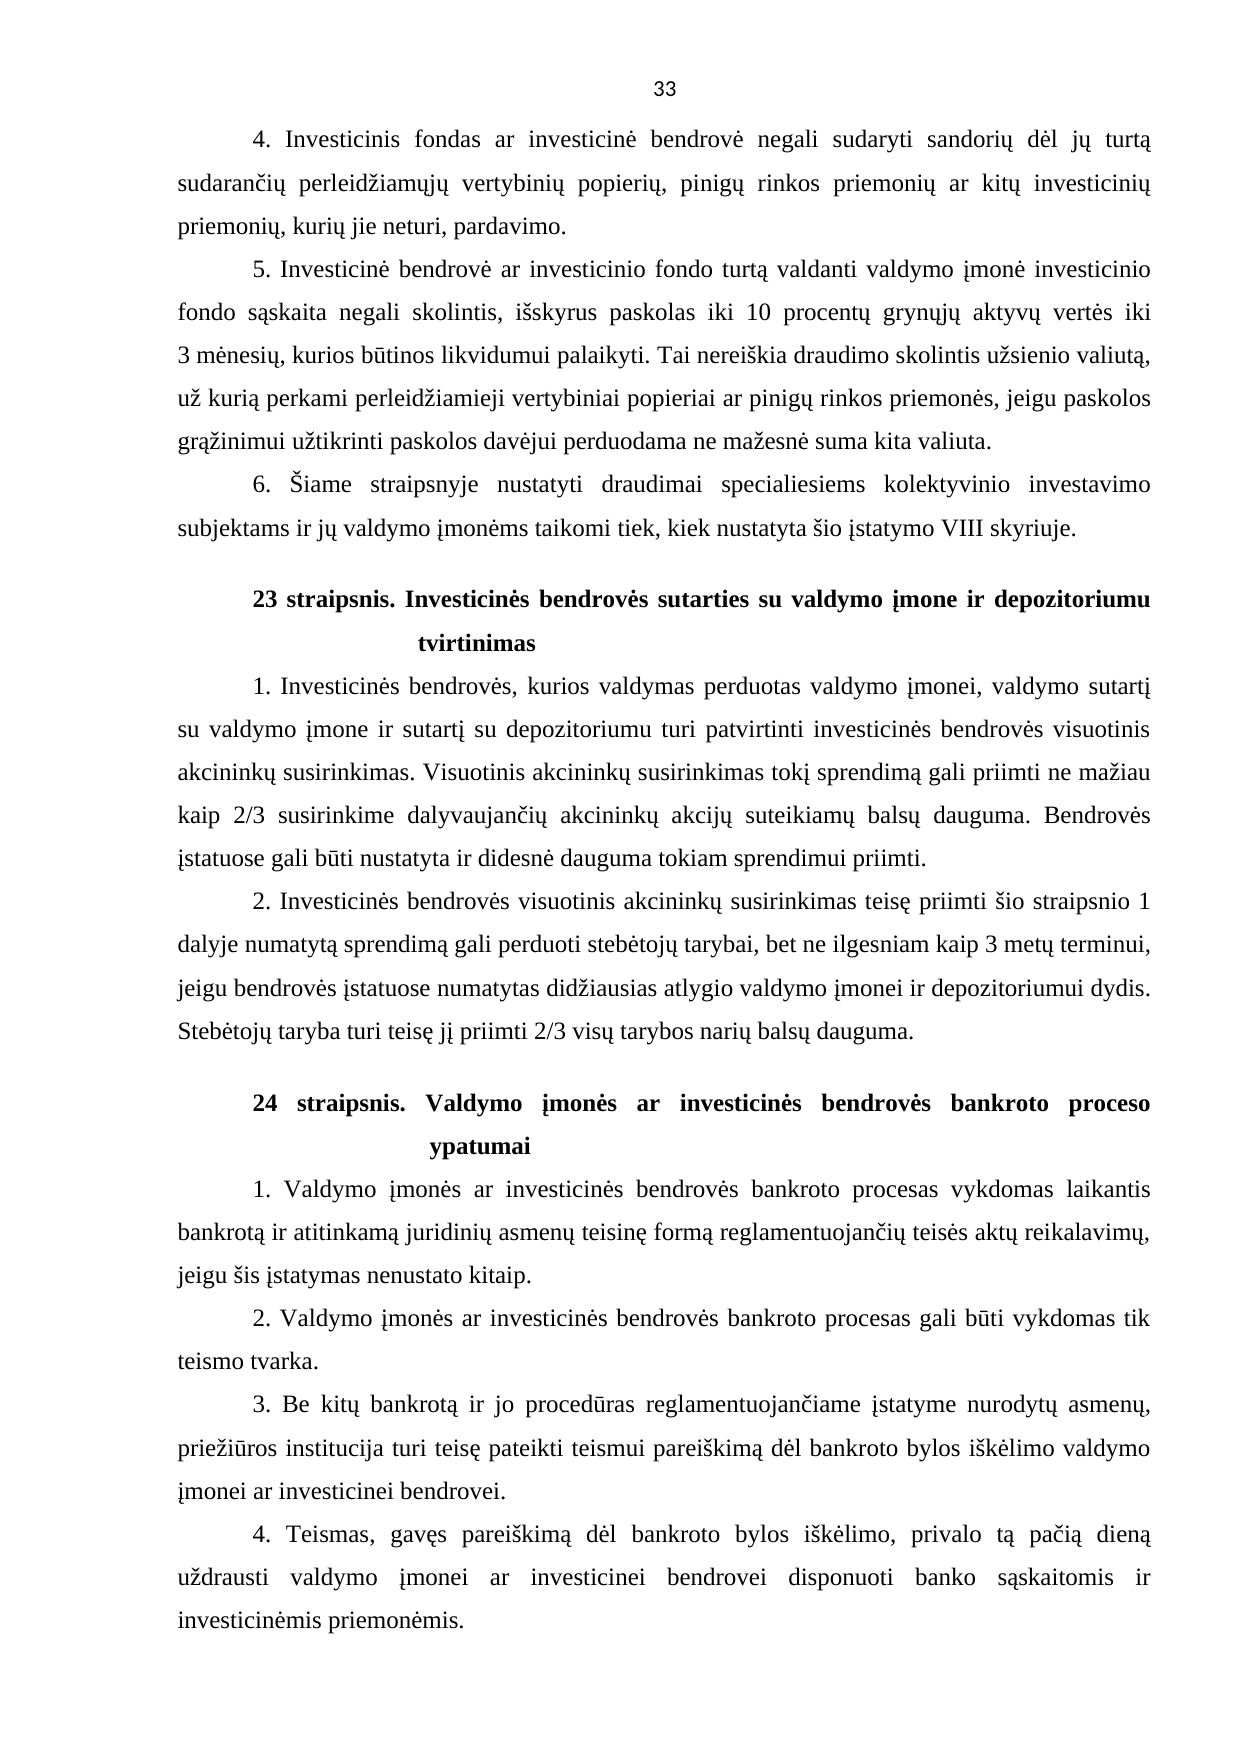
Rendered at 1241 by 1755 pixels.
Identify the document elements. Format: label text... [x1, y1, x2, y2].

text 3. Be kitų bankrotą ir jo procedūras reglamentuojančiame įstatyme nurodytų asmenų, priežiūros institucija turi teisę pateikti teismui pareiškimą dėl bankroto bylos iškėlimo valdymo įmonei ar investicinei bendrovei. [177, 1389, 1152, 1504]
text 23 straipsnis. Investicinės bendrovės sutarties su valdymo įmone ir depozitoriumu tvirtinimas [252, 584, 1152, 656]
text 1. Investicinės bendrovės, kurios valdymas perduotas valdymo įmonei, valdymo sutartį su valdymo įmone ir sutartį su depozitoriumu turi patvirtinti investicinės bendrovės visuotinis akcininkų susirinkimas. Visuotinis akcininkų susirinkimas tokį sprendimą gali priimti ne mažiau kaip 2/3 susirinkime dalyvaujančių akcininkų akcijų suteikiamų balsų dauguma. Bendrovės įstatuose gali būti nustatyta ir didesnė dauguma tokiam sprendimui priimti. [177, 671, 1152, 872]
text 4. Teismas, gavęs pareiškimą dėl bankroto bylos iškėlimo, privalo tą pačią dieną uždrausti valdymo įmonei ar investicinei bendrovei disponuoti banko sąskaitomis ir investicinėmis priemonėmis. [177, 1519, 1152, 1634]
text 6. Šiame straipsnyje nustatyti draudimai specialiesiems kolektyvinio investavimo subjektams ir jų valdymo įmonėms taikomi tiek, kiek nustatyta šio įstatymo VIII skyriuje. [177, 469, 1152, 541]
text 2. Valdymo įmonės ar investicinės bendrovės bankroto procesas gali būti vykdomas tik teismo tvarka. [177, 1303, 1152, 1375]
text 4. Investicinis fondas ar investicinė bendrovė negali sudaryti sandorių dėl jų turtą sudarančių perleidžiamųjų vertybinių popierių, pinigų rinkos priemonių ar kitų investicinių priemonių, kurių jie neturi, pardavimo. [177, 124, 1152, 239]
text 1. Valdymo įmonės ar investicinės bendrovės bankroto procesas vykdomas laikantis bankrotą ir atitinkamą juridinių asmenų teisinę formą reglamentuojančių teisės aktų reikalavimų, jeigu šis įstatymas nenustato kitaip. [177, 1174, 1152, 1289]
text 2. Investicinės bendrovės visuotinis akcininkų susirinkimas teisę priimti šio straipsnio 1 dalyje numatytą sprendimą gali perduoti stebėtojų tarybai, bet ne ilgesniam kaip 3 metų terminui, jeigu bendrovės įstatuose numatytas didžiausias atlygio valdymo įmonei ir depozitoriumui dydis. Stebėtojų taryba turi teisę jį priimti 2/3 visų tarybos narių balsų dauguma. [177, 886, 1152, 1044]
text 5. Investicinė bendrovė ar investicinio fondo turtą valdanti valdymo įmonė investicinio fondo sąskaita negali skolintis, išskyrus paskolas iki 10 procentų grynųjų aktyvų vertės iki 3 mėnesių, kurios būtinos likvidumui palaikyti. Tai nereiškia draudimo skolintis užsienio valiutą, už kurią perkami perleidžiamieji vertybiniai popieriai ar pinigų rinkos priemonės, jeigu paskolos grąžinimui užtikrinti paskolos davėjui perduodama ne mažesnė suma kita valiuta. [177, 254, 1152, 455]
text 24 straipsnis. Valdymo įmonės ar investicinės bendrovės bankroto proceso ypatumai [252, 1088, 1152, 1159]
